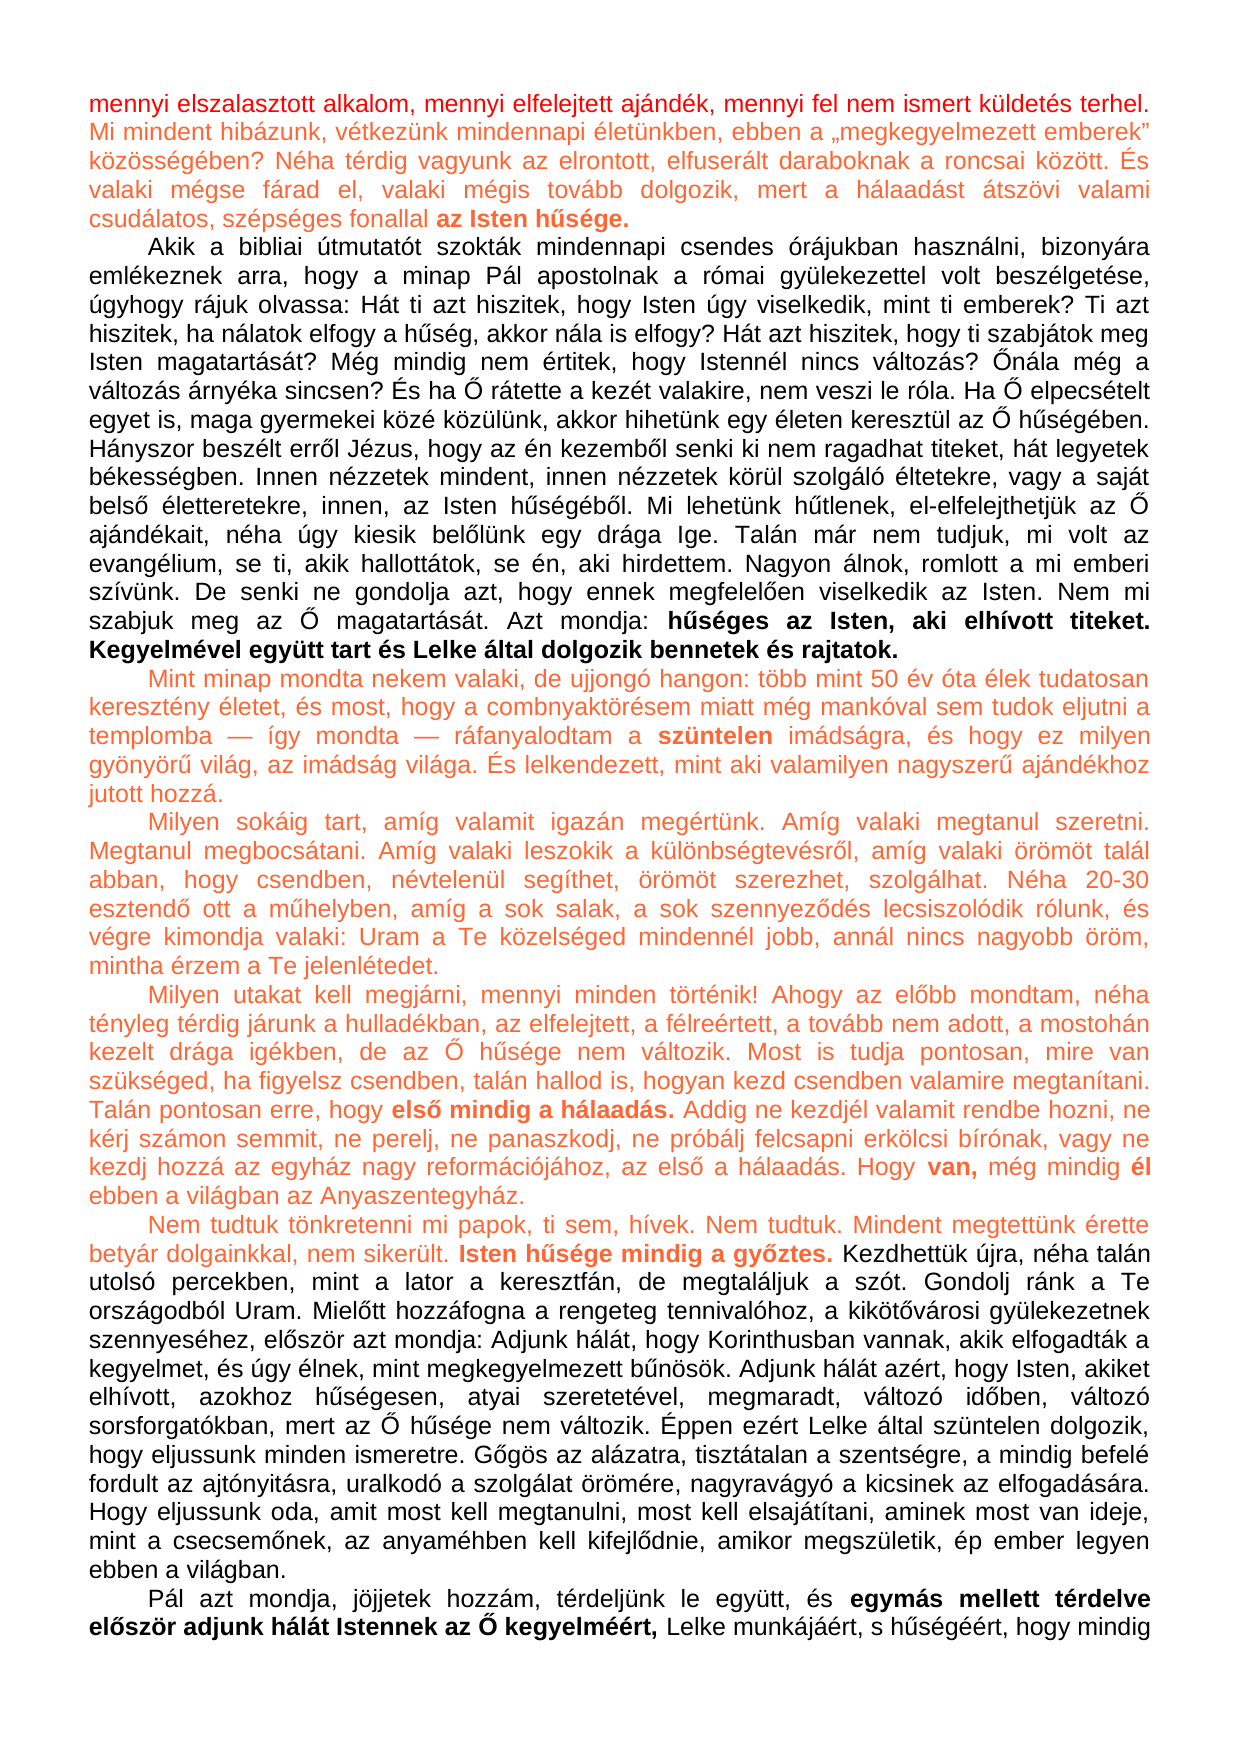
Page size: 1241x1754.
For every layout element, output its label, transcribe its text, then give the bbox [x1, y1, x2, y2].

text Akik a bibliai útmutatót szokták mindennapi csendes órájukban használni, bizonyára emlékeznek arra, hogy a minap Pál apostolnak a római gyülekezettel volt beszélgetése, úgyhogy rájuk olvassa: Hát ti azt hiszitek, hogy Isten úgy viselkedik, mint ti emberek? Ti azt hiszitek, ha nálatok elfogy a hűség, akkor nála is elfogy? Hát azt hiszitek, hogy ti szabjátok meg Isten magatartását? Még mindig nem értitek, hogy Istennél nincs változás? Őnála még a változás árnyéka sincsen? És ha Ő rátette a kezét valakire, nem veszi le róla. Ha Ő elpecsételt egyet is, maga gyermekei közé közülünk, akkor hihetünk egy életen keresztül az Ő hűségében. Hányszor beszélt erről Jézus, hogy az én kezemből senki ki nem ragadhat titeket, hát legyetek békességben. Innen nézzetek mindent, innen nézzetek körül szolgáló éltetekre, vagy a saját belső életteretekre, innen, az Isten hűségéből. Mi lehetünk hűtlenek, el-elfelejthetjük az Ő ajándékait, néha úgy kiesik belőlünk egy drága Ige. Talán már nem tudjuk, mi volt az evangélium, se ti, akik hallottátok, se én, aki hirdettem. Nagyon álnok, romlott a mi emberi szívünk. De senki ne gondolja azt, hogy ennek megfelelően viselkedik az Isten. Nem mi szabjuk meg az Ő magatartását. Azt mondja: hűséges az Isten, aki elhívott titeket. Kegyelmével együtt tart és Lelke által dolgozik bennetek és rajtatok. [88, 232, 1152, 663]
text Pál azt mondja, jöjjetek hozzám, térdeljünk le együtt, és egymás mellett térdelve először adjunk hálát Istennek az Ő kegyelméért, Lelke munkájáért, s hűségéért, hogy mindig [88, 1583, 1152, 1641]
text Milyen utakat kell megjárni, mennyi minden történik! Ahogy az előbb mondtam, néha tényleg térdig járunk a hulladékban, az elfelejtett, a félreértett, a tovább nem adott, a mostohán kezelt drága igékben, de az Ő hűsége nem változik. Most is tudja pontosan, mire van szükséged, ha figyelsz csendben, talán hallod is, hogyan kezd csendben valamire megtanítani. Talán pontosan erre, hogy első mindig a hálaadás. Addig ne kezdjél valamit rendbe hozni, ne kérj számon semmit, ne perelj, ne panaszkodj, ne próbálj felcsapni erkölcsi bírónak, vagy ne kezdj hozzá az egyház nagy reformációjához, az első a hálaadás. Hogy van, még mindig él ebben a világban az Anyaszentegyház. [88, 980, 1152, 1210]
text Nem tudtuk tönkretenni mi papok, ti sem, hívek. Nem tudtuk. Mindent megtettünk érette betyár dolgainkkal, nem sikerült. Isten hűsége mindig a győztes. Kezdhettük újra, néha talán utolsó percekben, mint a lator a keresztfán, de megtaláljuk a szót. Gondolj ránk a Te országodból Uram. Mielőtt hozzáfogna a rengeteg tennivalóhoz, a kikötővárosi gyülekezetnek szennyeséhez, először azt mondja: Adjunk hálát, hogy Korinthusban vannak, akik elfogadták a kegyelmet, és úgy élnek, mint megkegyelmezett bűnösök. Adjunk hálát azért, hogy Isten, akiket elhívott, azokhoz hűségesen, atyai szeretetével, megmaradt, változó időben, változó sorsforgatókban, mert az Ő hűsége nem változik. Éppen ezért Lelke által szüntelen dolgozik, hogy eljussunk minden ismeretre. Gőgös az alázatra, tisztátalan a szentségre, a mindig befelé fordult az ajtónyitásra, uralkodó a szolgálat örömére, nagyravágyó a kicsinek az elfogadására. Hogy eljussunk oda, amit most kell megtanulni, most kell elsajátítani, aminek most van ideje, mint a csecsemőnek, az anyaméhben kell kifejlődnie, amikor megszületik, ép ember legyen ebben a világban. [88, 1210, 1152, 1583]
text Milyen sokáig tart, amíg valamit igazán megértünk. Amíg valaki megtanul szeretni. Megtanul megbocsátani. Amíg valaki leszokik a különbségtevésről, amíg valaki örömöt talál abban, hogy csendben, névtelenül segíthet, örömöt szerezhet, szolgálhat. Néha 20-30 esztendő ott a műhelyben, amíg a sok salak, a sok szennyeződés lecsiszolódik rólunk, és végre kimondja valaki: Uram a Te közelséged mindennél jobb, annál nincs nagyobb öröm, mintha érzem a Te jelenlétedet. [88, 807, 1152, 980]
text mennyi elszalasztott alkalom, mennyi elfelejtett ajándék, mennyi fel nem ismert küldetés terhel. Mi mindent hibázunk, vétkezünk mindennapi életünkben, ebben a „megkegyelmezett emberek” közösségében? Néha térdig vagyunk az elrontott, elfuserált daraboknak a roncsai között. És valaki mégse fárad el, valaki mégis tovább dolgozik, mert a hálaadást átszövi valami csudálatos, szépséges fonallal az Isten hűsége. [88, 88, 1152, 232]
text Mint minap mondta nekem valaki, de ujjongó hangon: több mint 50 év óta élek tudatosan keresztény életet, és most, hogy a combnyaktörésem miatt még mankóval sem tudok eljutni a templomba — így mondta — ráfanyalodtam a szüntelen imádságra, és hogy ez milyen gyönyörű világ, az imádság világa. És lelkendezett, mint aki valamilyen nagyszerű ajándékhoz jutott hozzá. [88, 663, 1152, 807]
